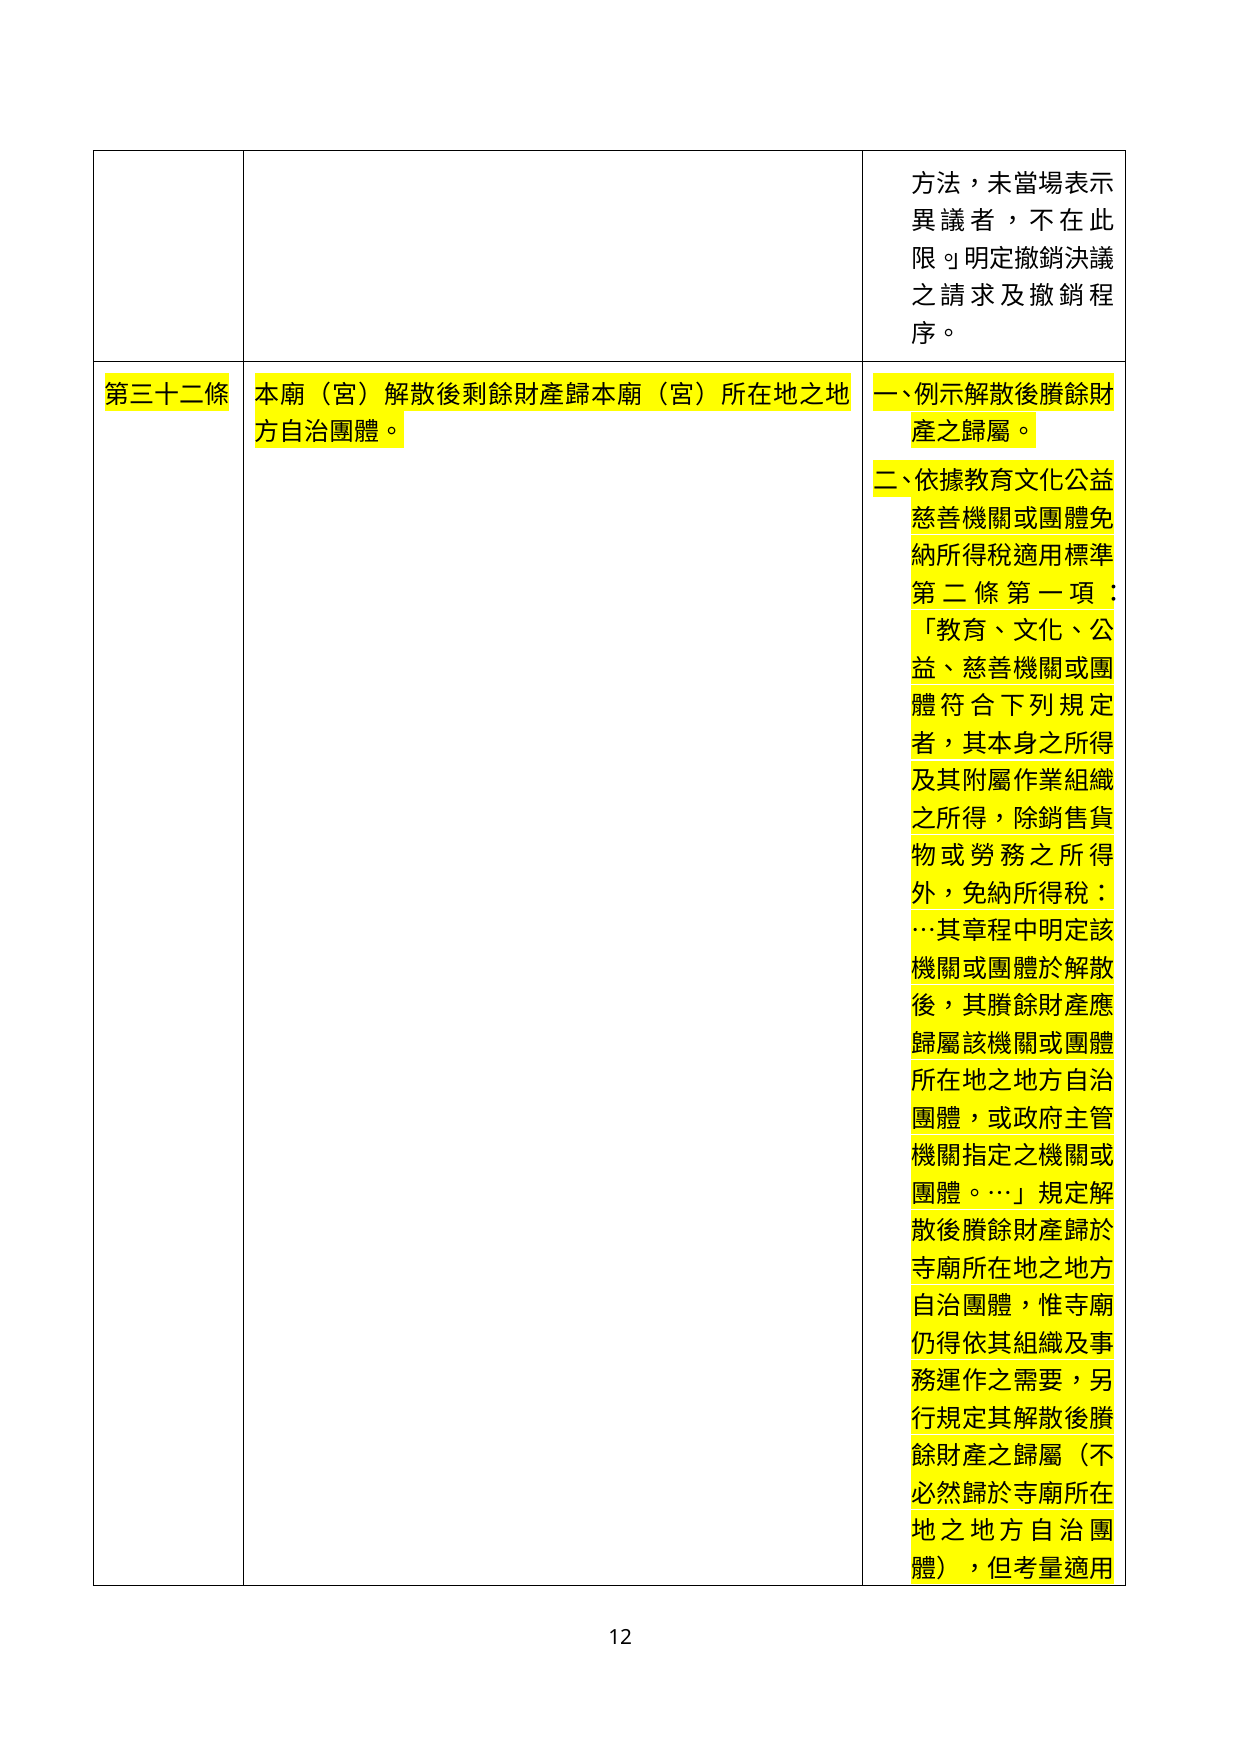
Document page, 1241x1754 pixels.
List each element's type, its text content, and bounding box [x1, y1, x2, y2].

table_cell 方法，未當場表示異議者，不在此限。」明定撤銷決議之請求及撤銷程序。 [863, 151, 1125, 361]
table_cell 本廟（宮）解散後剩餘財產歸本廟（宮）所在地之地方自治團體。 [244, 362, 862, 1584]
table_cell 第三十二條 [94, 362, 243, 1584]
table_cell [94, 151, 243, 361]
table_cell 一、例示解散後賸餘財產之歸屬。 二、依據教育文化公益慈善機關或團體免納所得稅適用標準第二條第一項：「教育、文化、公益、慈善機關或團體符合下列規定者，其本身之所得及其附屬作業組織之所得，除銷售貨物或勞務之所得外，免納所得稅：…其章程中明定該機關或團體於解散後，其賸餘財產應歸屬該機關或團體所在地之地方自治團體，或政府主管機關指定之機關或團體。…」規定解散後賸餘財產歸於寺廟所在地之地方自治團體，惟寺廟仍得依其組織及事務運作之需要，另行規定其解散後賸餘財產之歸屬（不必然歸於寺廟所在地之地方自治團體），但考量適用 [863, 362, 1125, 1584]
table_cell [244, 151, 862, 361]
